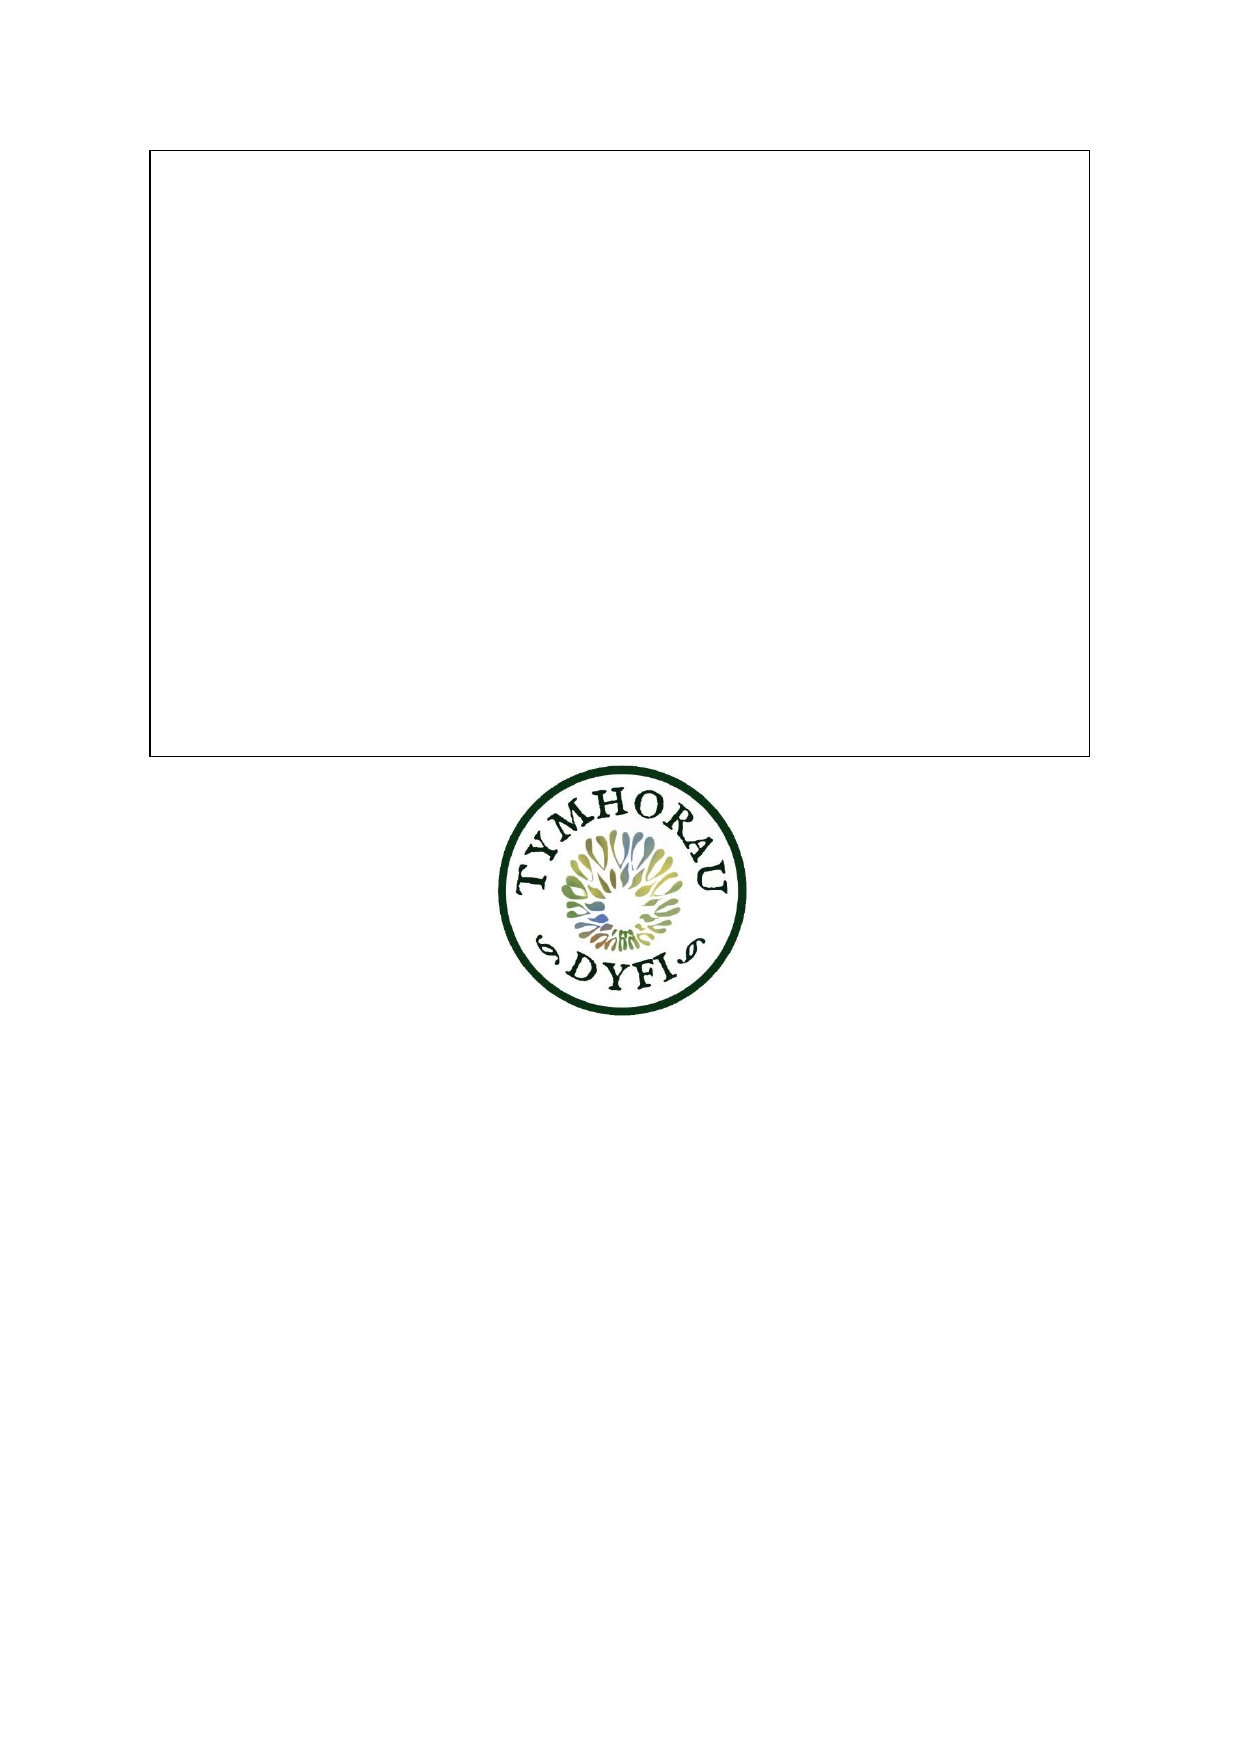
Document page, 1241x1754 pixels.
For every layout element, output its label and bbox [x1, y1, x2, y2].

picture [484, 757, 756, 1016]
table_header [151, 151, 1089, 756]
